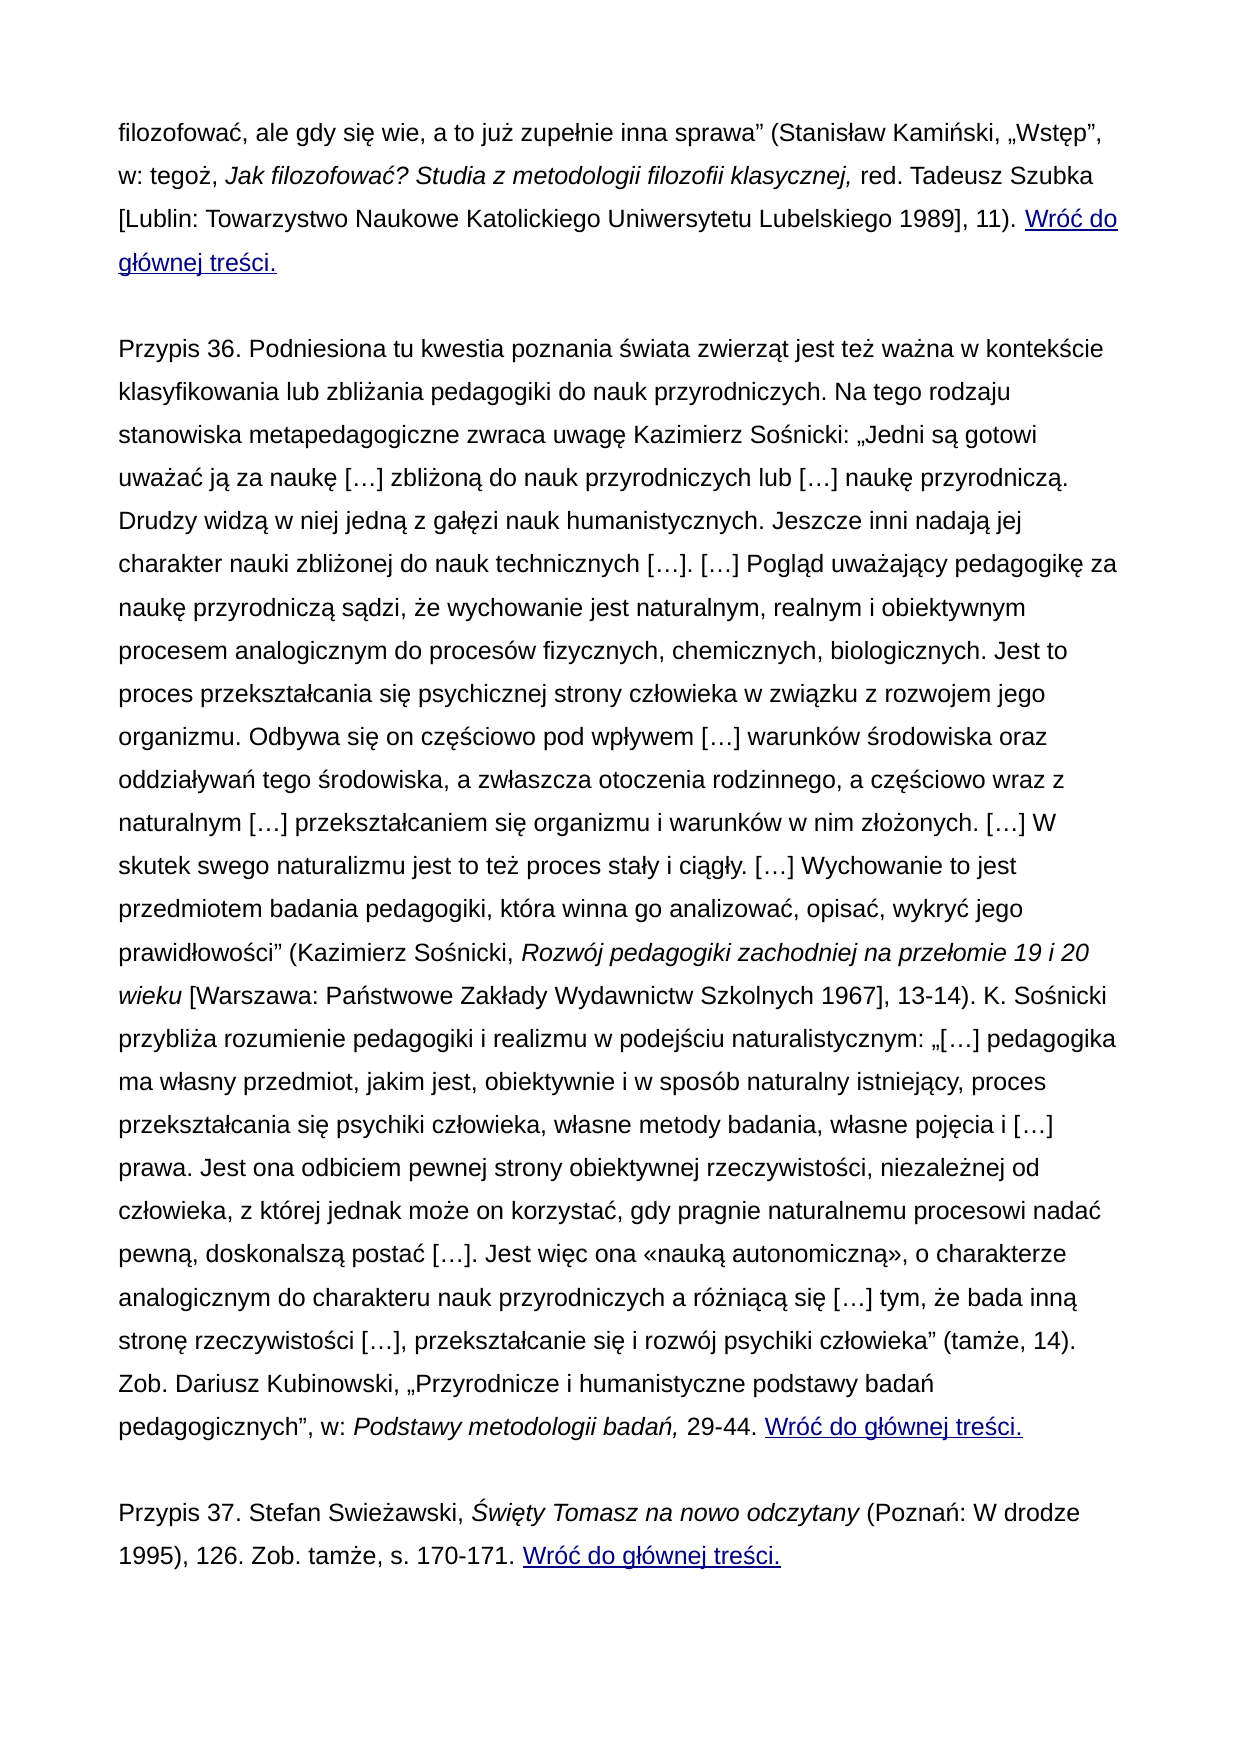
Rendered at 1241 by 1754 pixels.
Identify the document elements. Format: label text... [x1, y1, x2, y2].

text filozofować, ale gdy się wie, a to już zupełnie inna sprawa” (Stanisław Kamiński, „Wstęp”, w: tegoż, Jak filozofować? Studia z metodologii filozofii klasycznej, red. Tadeusz Szubka [Lublin: Towarzystwo Naukowe Katolickiego Uniwersytetu Lubelskiego 1989], 11). Wróć do głównej treści. [118, 118, 1122, 276]
text Przypis 37. Stefan Swieżawski, Święty Tomasz na nowo odczytany (Poznań: W drodze 1995), 126. Zob. tamże, s. 170-171. Wróć do głównej treści. [118, 1498, 1122, 1570]
text Przypis 36. Podniesiona tu kwestia poznania świata zwierząt jest też ważna w kontekście klasyfikowania lub zbliżania pedagogiki do nauk przyrodniczych. Na tego rodzaju stanowiska metapedagogiczne zwraca uwagę Kazimierz Sośnicki: „Jedni są gotowi uważać ją za naukę […] zbliżoną do nauk przyrodniczych lub […] naukę przyrodniczą. Drudzy widzą w niej jedną z gałęzi nauk humanistycznych. Jeszcze inni nadają jej charakter nauki zbliżonej do nauk technicznych […]. […] Pogląd uważający pedagogikę za naukę przyrodniczą sądzi, że wychowanie jest naturalnym, realnym i obiektywnym procesem analogicznym do procesów fizycznych, chemicznych, biologicznych. Jest to proces przekształcania się psychicznej strony człowieka w związku z rozwojem jego organizmu. Odbywa się on częściowo pod wpływem […] warunków środowiska oraz oddziaływań tego środowiska, a zwłaszcza otoczenia rodzinnego, a częściowo wraz z naturalnym […] przekształcaniem się organizmu i warunków w nim złożonych. […] W skutek swego naturalizmu jest to też proces stały i ciągły. […] Wychowanie to jest przedmiotem badania pedagogiki, która winna go analizować, opisać, wykryć jego prawidłowości” (Kazimierz Sośnicki, Rozwój pedagogiki zachodniej na przełomie 19 i 20 wieku [Warszawa: Państwowe Zakłady Wydawnictw Szkolnych 1967], 13-14). K. Sośnicki przybliża rozumienie pedagogiki i realizmu w podejściu naturalistycznym: „[…] pedagogika ma własny przedmiot, jakim jest, obiektywnie i w sposób naturalny istniejący, proces przekształcania się psychiki człowieka, własne metody badania, własne pojęcia i […] prawa. Jest ona odbiciem pewnej strony obiektywnej rzeczywistości, niezależnej od człowieka, z której jednak może on korzystać, gdy pragnie naturalnemu procesowi nadać pewną, doskonalszą postać […]. Jest więc ona «nauką autonomiczną», o charakterze analogicznym do charakteru nauk przyrodniczych a różniącą się […] tym, że bada inną stronę rzeczywistości […], przekształcanie się i rozwój psychiki człowieka” (tamże, 14). Zob. Dariusz Kubinowski, „Przyrodnicze i humanistyczne podstawy badań pedagogicznych”, w: Podstawy metodologii badań, 29-44. Wróć do głównej treści. [118, 334, 1122, 1441]
